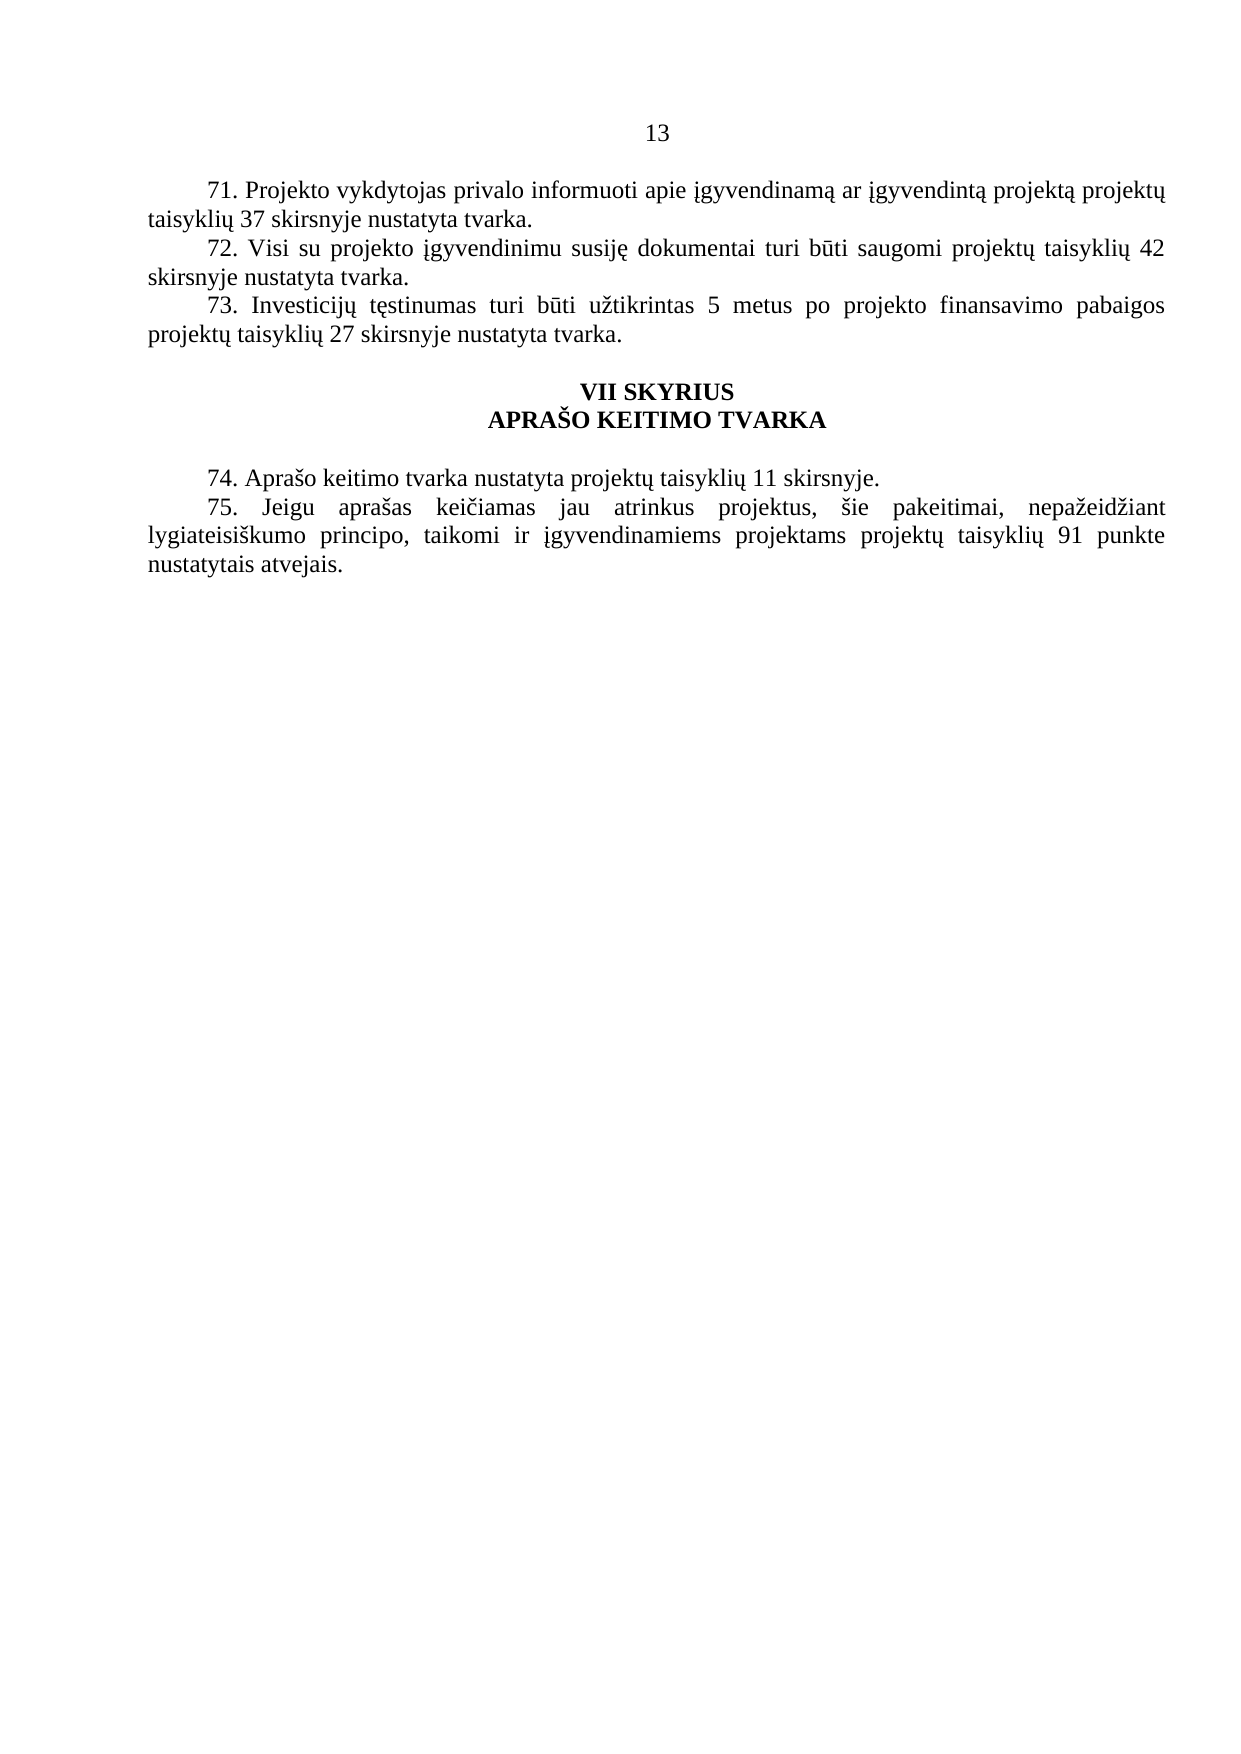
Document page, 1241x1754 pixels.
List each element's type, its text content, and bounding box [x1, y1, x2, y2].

text 75. Jeigu aprašas keičiamas jau atrinkus projektus, šie pakeitimai, nepažeidžiant lygiateisiškumo principo, taikomi ir įgyvendinamiems projektams projektų taisyklių 91 punkte nustatytais atvejais. [148, 492, 1166, 578]
text 71. Projekto vykdytojas privalo informuoti apie įgyvendinamą ar įgyvendintą projektą projektų taisyklių 37 skirsnyje nustatyta tvarka. [148, 176, 1166, 233]
text APRAŠO KEITIMO TVARKA [148, 406, 1166, 434]
text 73. Investicijų tęstinumas turi būti užtikrintas 5 metus po projekto finansavimo pabaigos projektų taisyklių 27 skirsnyje nustatyta tvarka. [148, 291, 1166, 348]
text 72. Visi su projekto įgyvendinimu susiję dokumentai turi būti saugomi projektų taisyklių 42 skirsnyje nustatyta tvarka. [148, 233, 1166, 291]
text 74. Aprašo keitimo tvarka nustatyta projektų taisyklių 11 skirsnyje. [148, 463, 1166, 492]
text VII SKYRIUS [148, 377, 1166, 406]
